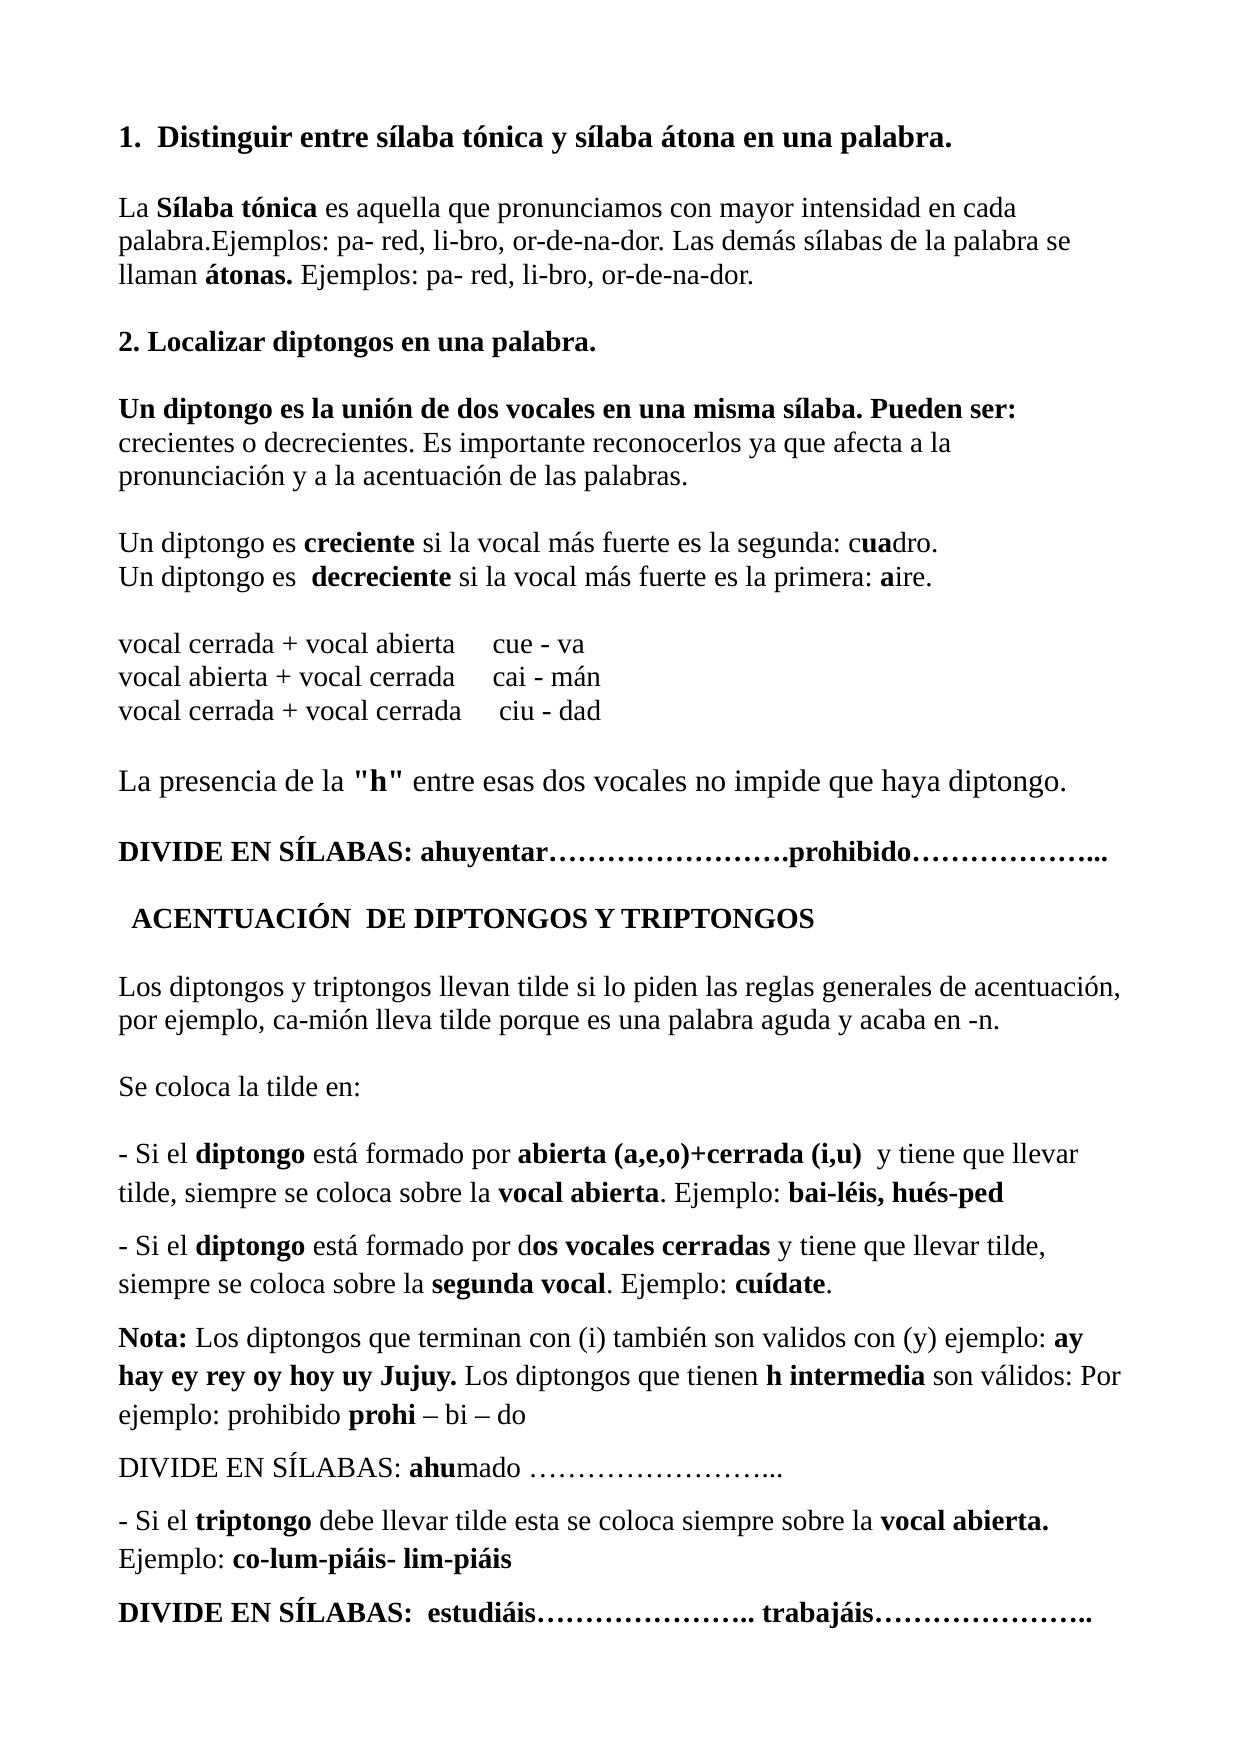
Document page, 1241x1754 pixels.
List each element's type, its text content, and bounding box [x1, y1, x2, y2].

text ACENTUACIÓN DE DIPTONGOS Y TRIPTONGOS [118, 902, 1122, 935]
text - Si el diptongo está formado por abierta (a,e,o)+cerrada (i,u) y tiene que llevar tilde, siempre se coloca sobre la vocal abierta. Ejemplo: bai-léis, hués-ped [118, 1136, 1122, 1208]
text Nota: Los diptongos que terminan con (i) también son validos con (y) ejemplo: ay hay ey rey oy hoy uy Jujuy. Los diptongos que tienen h intermedia son válidos: Por ejemplo: prohibido prohi – bi – do [118, 1320, 1122, 1430]
text DIVIDE EN SÍLABAS: ahuyentar…………………….prohibido………………... [118, 834, 1122, 868]
text Los diptongos y triptongos llevan tilde si lo piden las reglas generales de acentuación, por ejemplo, ca-mión lleva tilde porque es una palabra aguda y acaba en -n. [118, 969, 1122, 1036]
text 1. Distinguir entre sílaba tónica y sílaba átona en una palabra. [118, 118, 1122, 154]
text vocal abierta + vocal cerrada  cai - mán [118, 659, 1122, 693]
text Se coloca la tilde en: [118, 1069, 1122, 1103]
text La presencia de la "h" entre esas dos vocales no impide que haya diptongo. [118, 763, 1122, 798]
text 2. Localizar diptongos en una palabra. [118, 324, 1122, 358]
text DIVIDE EN SÍLABAS: ahumado ……………………... [118, 1450, 1122, 1483]
text crecientes o decrecientes. Es importante reconocerlos ya que afecta a la pronunciación y a la acentuación de las palabras. [118, 425, 1122, 492]
text Un diptongo es la unión de dos vocales en una misma sílaba. Pueden ser: [118, 391, 1122, 425]
text vocal cerrada + vocal abierta  cue - va [118, 626, 1122, 659]
text vocal cerrada + vocal cerrada  ciu - dad [118, 693, 1122, 727]
text DIVIDE EN SÍLABAS: estudiáis………………….. trabajáis………………….. [118, 1595, 1122, 1628]
text - Si el diptongo está formado por dos vocales cerradas y tiene que llevar tilde, siempre se coloca sobre la segunda vocal. Ejemplo: cuídate. [118, 1228, 1122, 1300]
text Un diptongo es creciente si la vocal más fuerte es la segunda: cuadro. [118, 525, 1122, 559]
text Un diptongo es decreciente si la vocal más fuerte es la primera: aire. [118, 559, 1122, 592]
text - Si el triptongo debe llevar tilde esta se coloca siempre sobre la vocal abierta. Ejemplo: co-lum-piáis- lim-piáis [118, 1503, 1122, 1575]
text La Sílaba tónica es aquella que pronunciamos con mayor intensidad en cada palabra.Ejemplos: pa- red, li-bro, or-de-na-dor. Las demás sílabas de la palabra se llaman átonas. Ejemplos: pa- red, li-bro, or-de-na-dor. [118, 190, 1122, 291]
